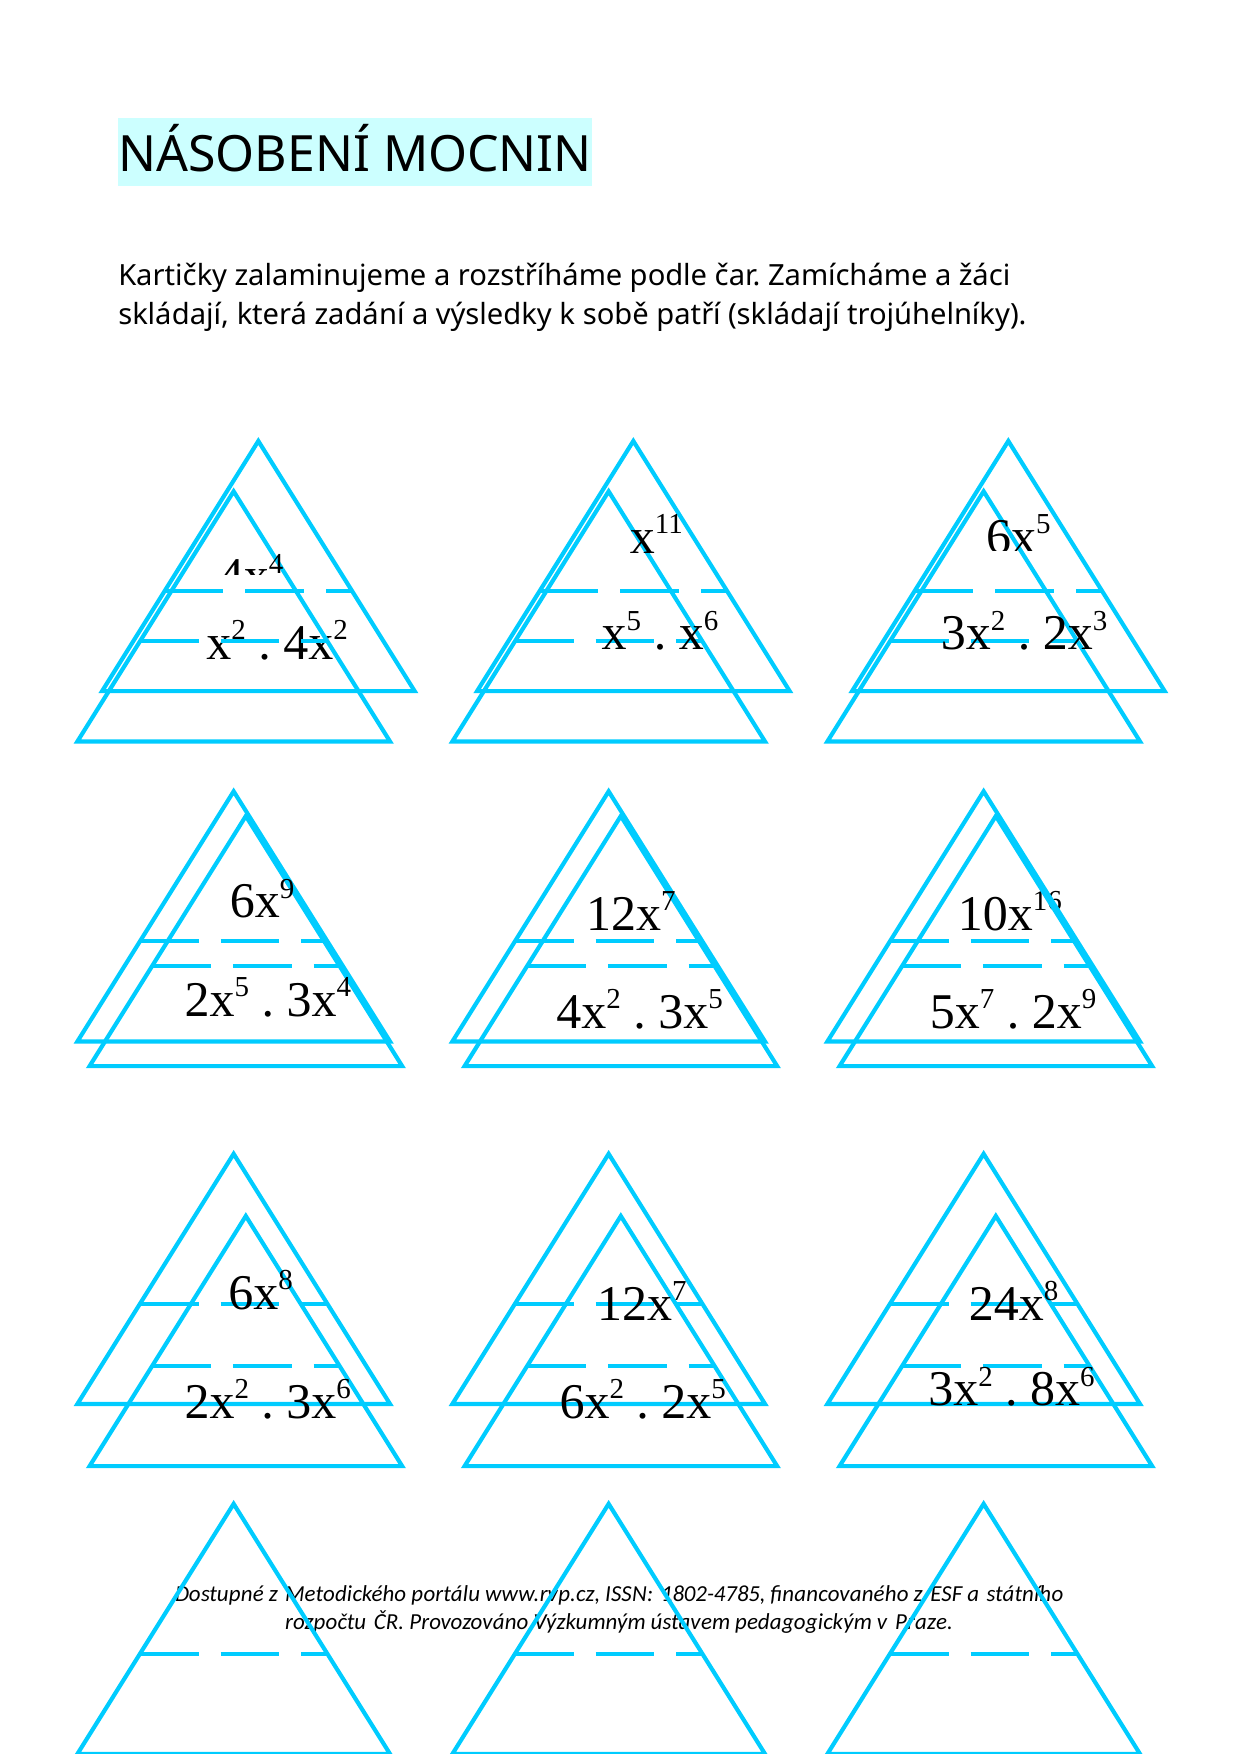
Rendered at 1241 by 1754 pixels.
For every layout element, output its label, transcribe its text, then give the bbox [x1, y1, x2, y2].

text 2x5 . 3x4 [184, 969, 376, 1026]
text 4x2 . 3x5 [556, 982, 748, 1039]
text x2 . 4x2 [313, 613, 373, 669]
text 6x9 [229, 871, 309, 928]
text 12x7 [586, 884, 728, 941]
text x11 [629, 507, 709, 563]
text 12x7 [597, 1273, 689, 1330]
text 3x2 . 2x3 [941, 603, 1132, 660]
text NÁSOBENÍ MOCNIN [118, 118, 1122, 186]
text x5 . x6 [601, 603, 793, 660]
text 6x2 . 2x5 [559, 1372, 751, 1428]
text 4x4 [219, 517, 298, 574]
text 6x8 [228, 1263, 307, 1319]
text 3x2 . 8x6 [928, 1359, 1120, 1416]
text 10x16 [1045, 884, 1087, 941]
text 5x7 . 2x9 [929, 982, 1121, 1039]
text 4x4 [227, 565, 234, 574]
text 2x2 . 3x6 [184, 1372, 376, 1428]
text x2 . 4x2 [181, 613, 341, 669]
text 24x8 [969, 1273, 1061, 1330]
text Kartičky zalaminujeme a rozstříháme podle čar. Zamícháme a žáci skládají, která zadání a výsledky k sobě patří (skládají trojúhelníky). [118, 254, 1122, 333]
text x2 . 4x2 [287, 632, 299, 648]
text 10x16 [958, 884, 1069, 941]
text 6x5 [986, 507, 1065, 551]
